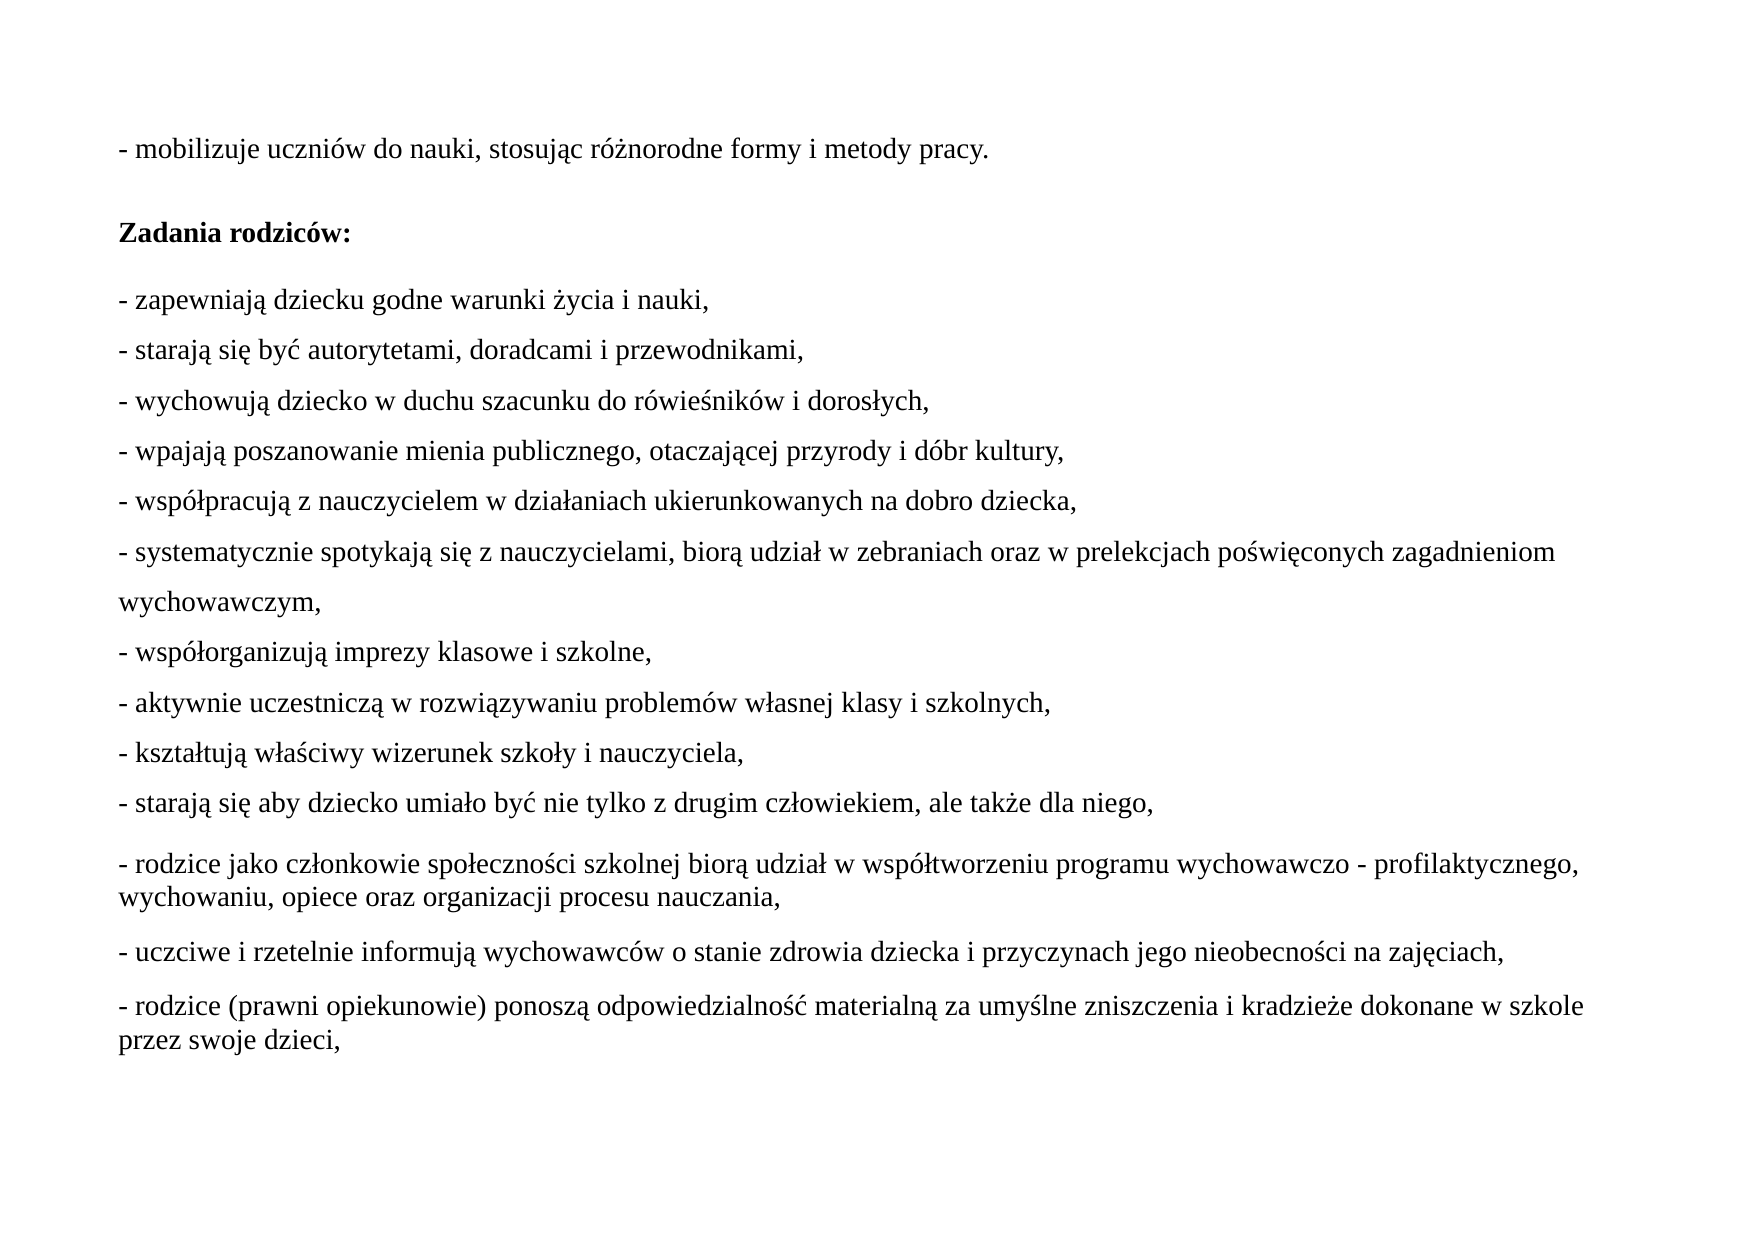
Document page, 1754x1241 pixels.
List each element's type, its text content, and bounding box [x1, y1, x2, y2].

text - mobilizuje uczniów do nauki, stosując różnorodne formy i metody pracy. [118, 131, 1636, 165]
text - współorganizują imprezy klasowe i szkolne, [118, 634, 1636, 668]
text - uczciwe i rzetelnie informują wychowawców o stanie zdrowia dziecka i przyczynach jego nieobecności na zajęciach, [118, 934, 1636, 967]
text - rodzice jako członkowie społeczności szkolnej biorą udział w współtworzeniu programu wychowawczo - profilaktycznego, wychowaniu, opiece oraz organizacji procesu nauczania, [118, 846, 1636, 913]
text - starają się być autorytetami, doradcami i przewodnikami, [118, 332, 1636, 366]
text - systematycznie spotykają się z nauczycielami, biorą udział w zebraniach oraz w prelekcjach poświęconych zagadnieniom wychowawczym, [118, 534, 1636, 618]
text - kształtują właściwy wizerunek szkoły i nauczyciela, [118, 735, 1636, 768]
text Zadania rodziców: [118, 215, 1636, 249]
text - wychowują dziecko w duchu szacunku do rówieśników i dorosłych, [118, 383, 1636, 416]
text - aktywnie uczestniczą w rozwiązywaniu problemów własnej klasy i szkolnych, [118, 685, 1636, 718]
text - starają się aby dziecko umiało być nie tylko z drugim człowiekiem, ale także dla niego, [118, 785, 1636, 819]
text - zapewniają dziecku godne warunki życia i nauki, [118, 282, 1636, 316]
text - współpracują z nauczycielem w działaniach ukierunkowanych na dobro dziecka, [118, 483, 1636, 517]
text - rodzice (prawni opiekunowie) ponoszą odpowiedzialność materialną za umyślne zniszczenia i kradzieże dokonane w szkole przez swoje dzieci, [118, 988, 1636, 1055]
text - wpajają poszanowanie mienia publicznego, otaczającej przyrody i dóbr kultury, [118, 433, 1636, 467]
